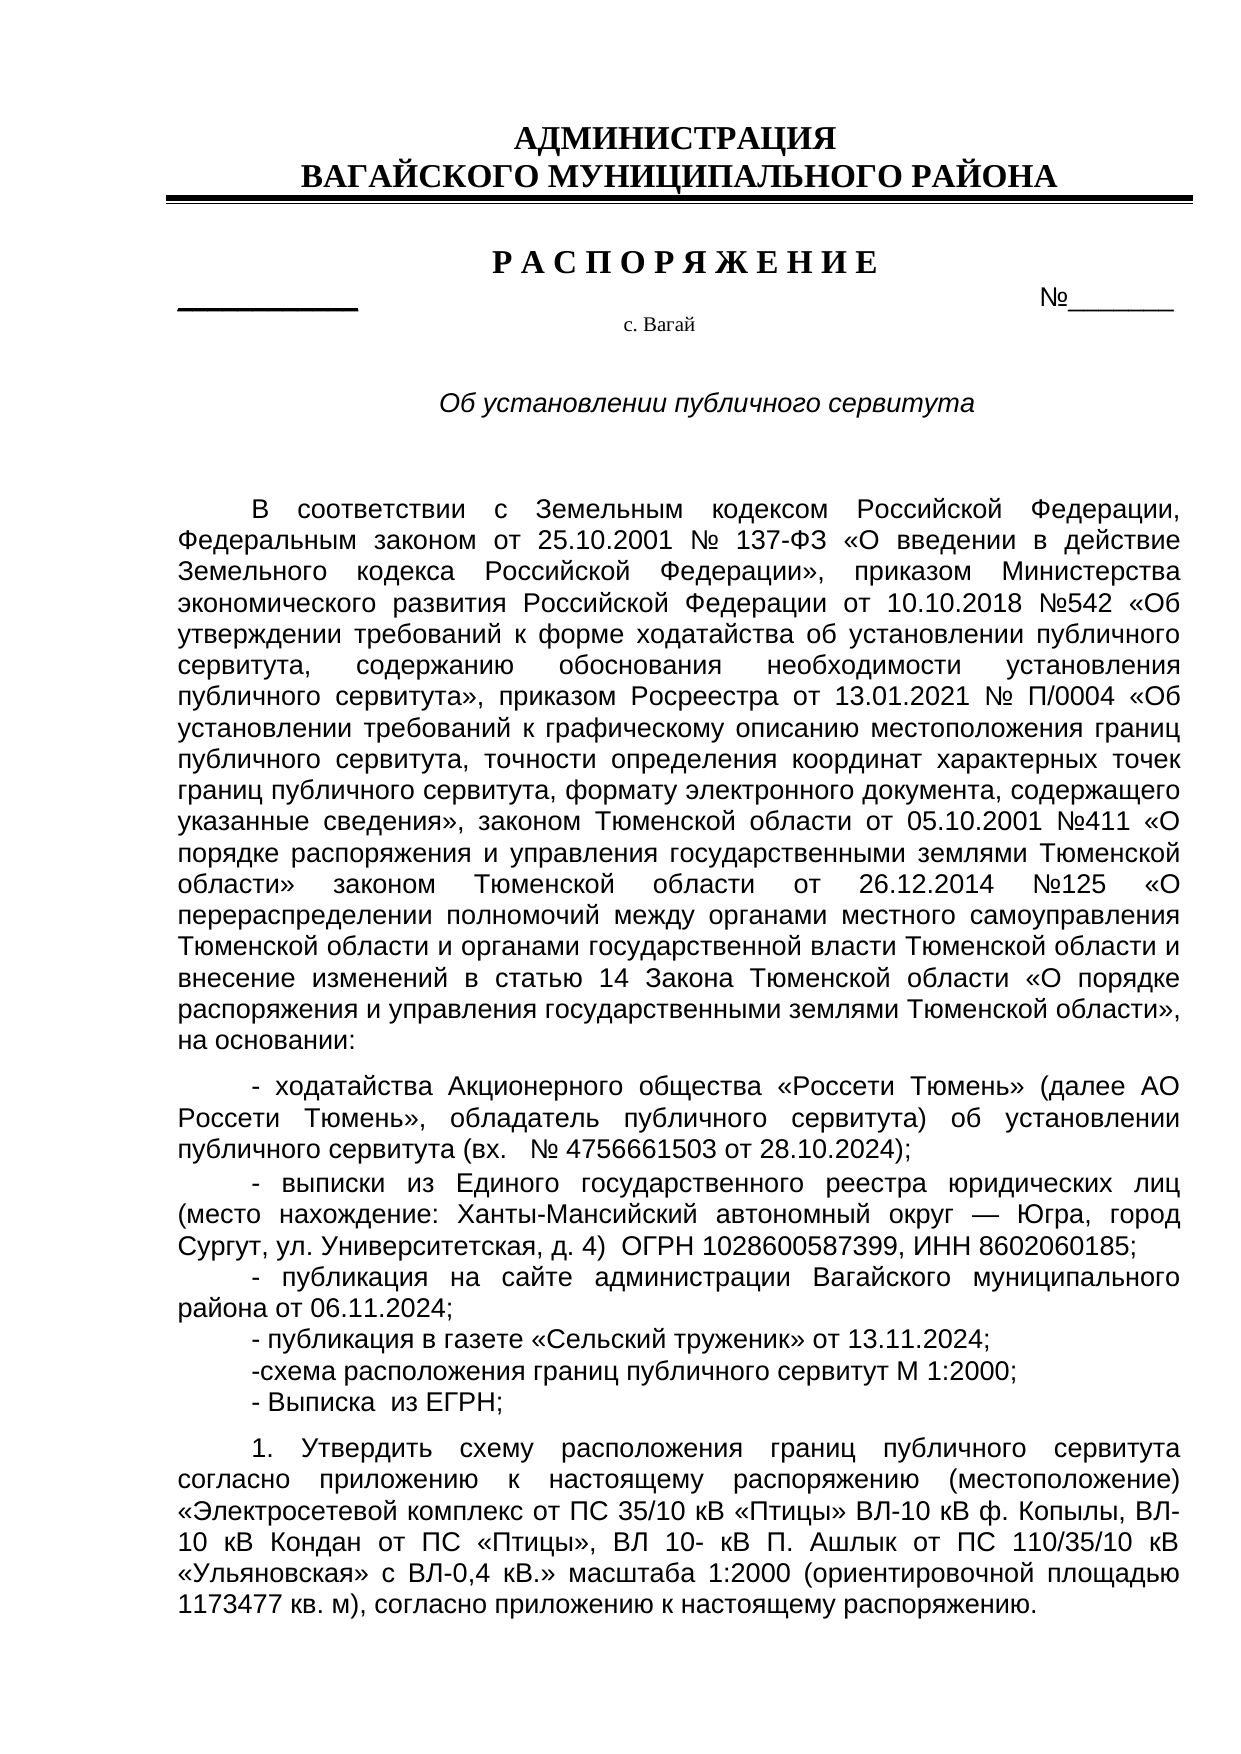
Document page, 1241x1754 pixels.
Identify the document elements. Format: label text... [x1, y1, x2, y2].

table_header Об установлении публичного сервитута [403, 387, 1010, 449]
text ____________ №_______ [177, 281, 1181, 312]
text - Выписка из ЕГРН; [177, 1386, 1181, 1417]
text - публикация на сайте администрации Вагайского муниципального района от 06.11.2024; [177, 1261, 1181, 1323]
table_header АДМИНИСТРАЦИЯ ВАГАЙСКОГО МУНИЦИПАЛЬНОГО РАЙОНА [166, 118, 1192, 195]
text - публикация в газете «Сельский труженик» от 13.11.2024; [177, 1323, 1181, 1355]
subtitle В соответствии с Земельным кодексом Российской Федерации, Федеральным законом от 25.10.2001 № 137-ФЗ «О введении в действие Земельного кодекса Российской Федерации», приказом Министерства экономического развития Российской Федерации от 10.10.2018 №542 «Об утверждении требований к форме ходатайства об установлении публичного сервитута, содержанию обоснования необходимости установления публичного сервитута», приказом Росреестра от 13.01.2021 № П/0004 «Об установлении требований к графическому описанию местоположения границ публичного сервитута, точности определения координат характерных точек границ публичного сервитута, формату электронного документа, содержащего указанные сведения», законом Тюменской области от 05.10.2001 №411 «О порядке распоряжения и управления государственными землями Тюменской области» законом Тюменской области от 26.12.2014 №125 «О перераспределении полномочий между органами местного самоуправления Тюменской области и органами государственной власти Тюменской области и внесение изменений в статью 14 Закона Тюменской области «О порядке распоряжения и управления государственными землями Тюменской области», на основании: [177, 493, 1181, 1055]
text Р А С П О Р Я Ж Е Н И Е [177, 243, 1181, 281]
text - выписки из Единого государственного реестра юридических лиц (место нахождение: Ханты-Мансийский автономный округ — Югра, город Сургут, ул. Университетская, д. 4) ОГРН 1028600587399, ИНН 8602060185; [177, 1167, 1181, 1261]
text - ходатайства Акционерного общества «Россети Тюмень» (далее АО Россети Тюмень», обладатель публичного сервитута) об установлении публичного сервитута (вх. № 4756661503 от 28.10.2024); [177, 1070, 1181, 1164]
text с. Вагай [177, 312, 1181, 336]
text 1. Утвердить схему расположения границ публичного сервитута согласно приложению к настоящему распоряжению (местоположение) «Электросетевой комплекс от ПС 35/10 кВ «Птицы» ВЛ-10 кВ ф. Копылы, ВЛ-10 кВ Кондан от ПС «Птицы», ВЛ 10- кВ П. Ашлык от ПС 110/35/10 кВ «Ульяновская» с ВЛ-0,4 кВ.» масштаба 1:2000 (ориентировочной площадью 1173477 кв. м), согласно приложению к настоящему распоряжению. [177, 1432, 1181, 1620]
text -схема расположения границ публичного сервитут М 1:2000; [177, 1355, 1181, 1386]
